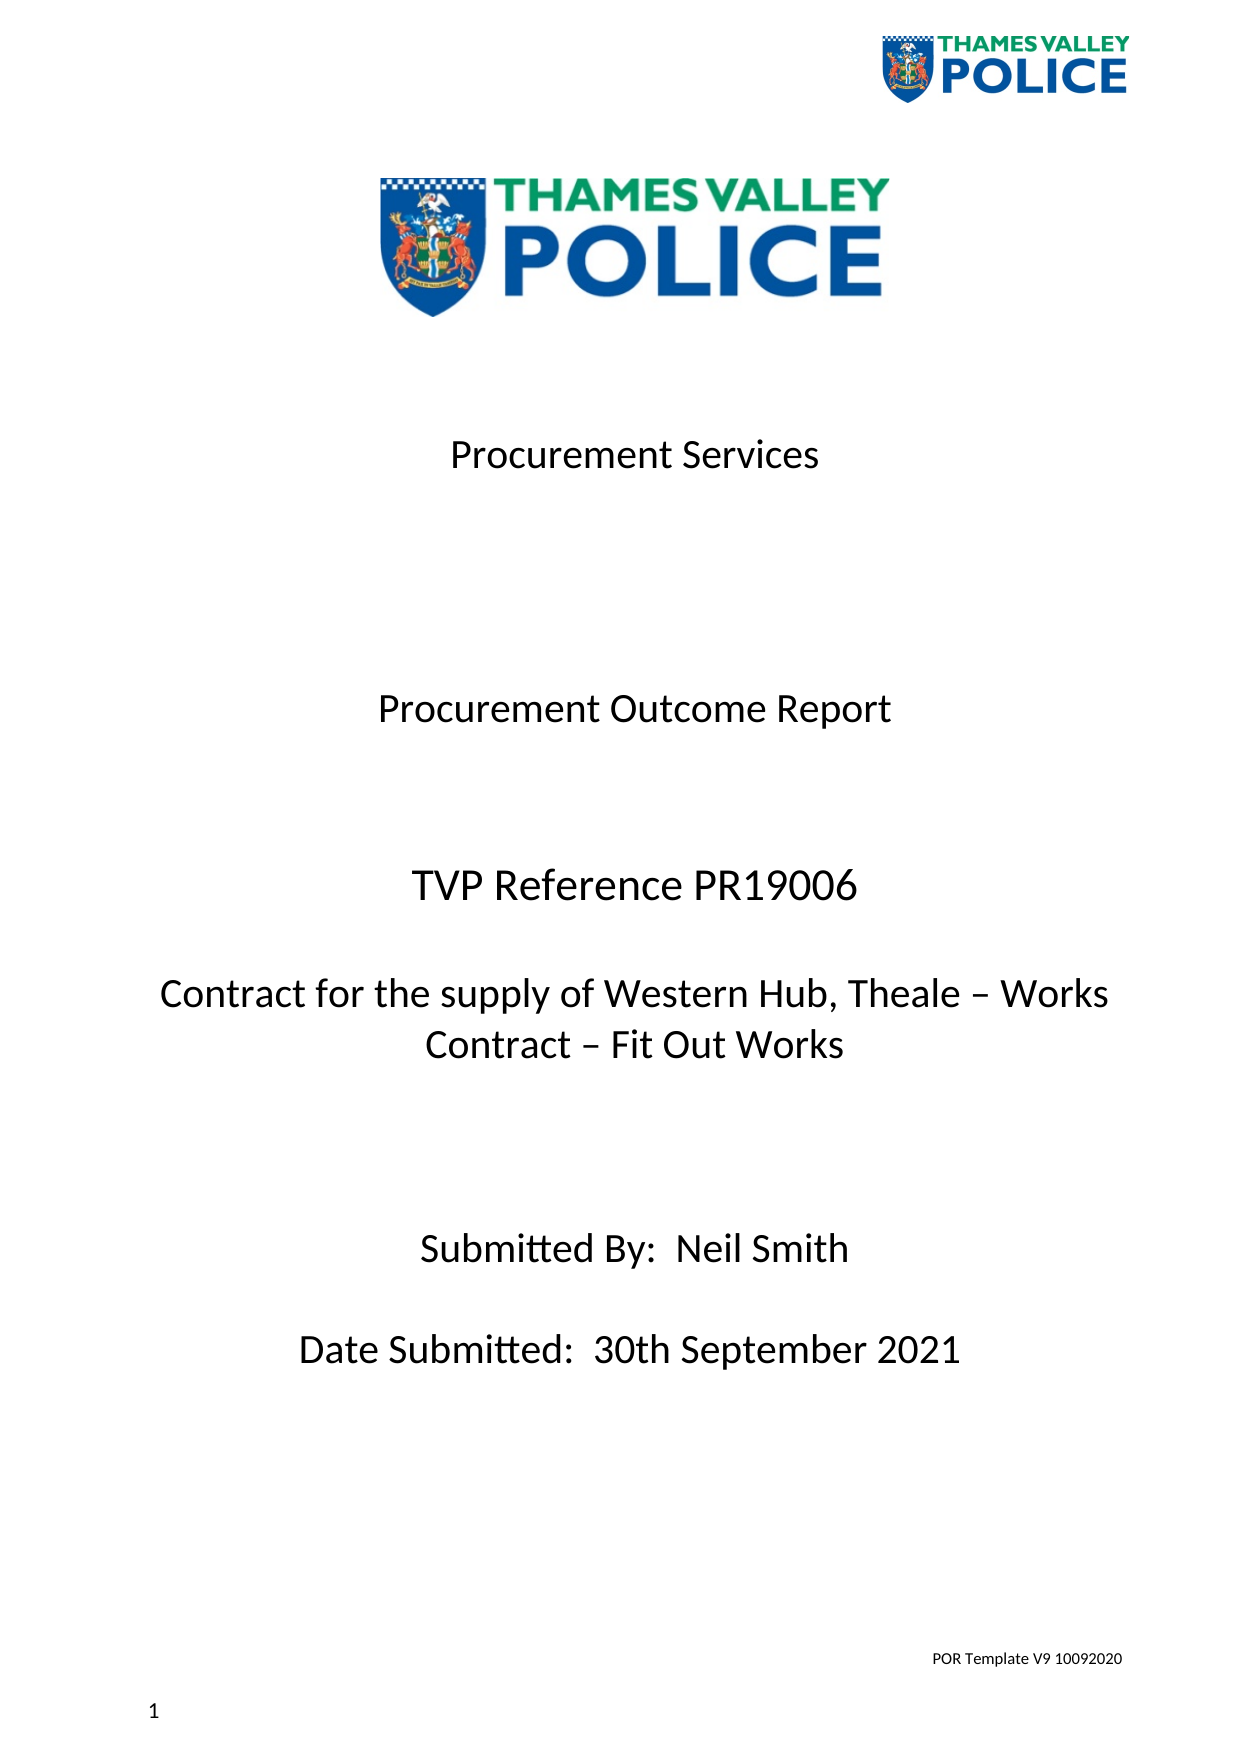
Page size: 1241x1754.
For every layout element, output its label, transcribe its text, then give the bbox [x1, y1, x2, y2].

text Contract for the supply of Western Hub, Theale – Works Contract – Fit Out Works [148, 967, 1122, 1069]
text TVP Reference PR19006 [148, 855, 1122, 911]
text Submitted By: Neil Smith [148, 1222, 1122, 1272]
text Procurement Outcome Report [148, 682, 1122, 733]
text Procurement Services [148, 428, 1122, 479]
text Date Submitted: 30th September 2021 [148, 1323, 1122, 1374]
